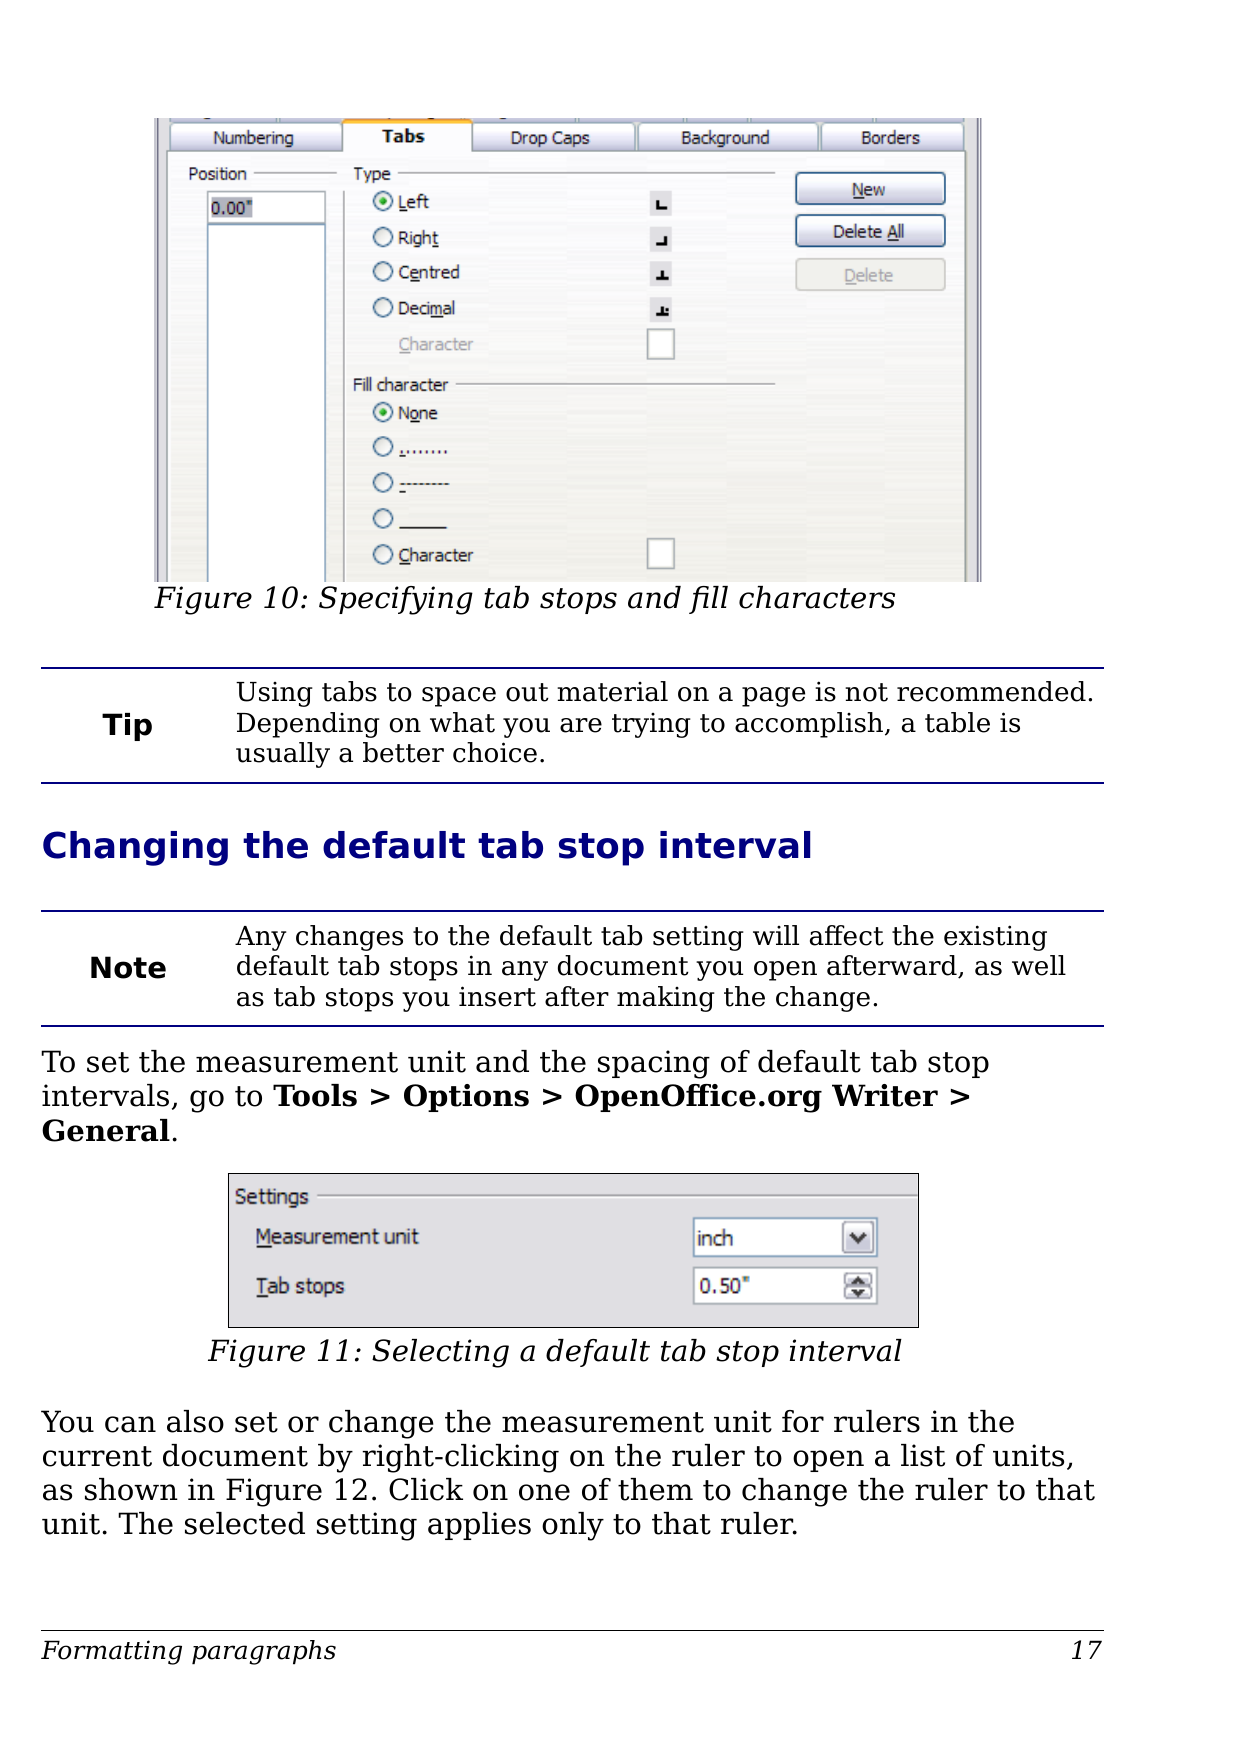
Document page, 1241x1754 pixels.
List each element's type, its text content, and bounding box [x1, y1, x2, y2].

subtitle Changing the default tab stop interval [41, 826, 1104, 867]
table_header Tip [41, 669, 214, 782]
text To set the measurement unit and the spacing of default tab stop intervals, go to Tools > Options > OpenOffice.org Writer > General. [41, 1046, 1104, 1148]
picture [229, 1174, 918, 1327]
table_header Using tabs to space out material on a page is not recommended. Depending on what you are trying to accomplish, a table is usually a better choice. [214, 669, 1104, 782]
table_header Note [41, 912, 214, 1025]
table_header Any changes to the default tab setting will affect the existing default tab stops in any document you open afterward, as well as tab stops you insert after making the change. [214, 912, 1104, 1025]
text Figure 11: Selecting a default tab stop interval [208, 1334, 938, 1368]
text You can also set or change the measurement unit for rulers in the current document by right-clicking on the ruler to open a list of units, as shown in Figure 12. Click on one of them to change the ruler to that unit. The selected setting applies only to that ruler. [41, 1405, 1104, 1541]
picture [154, 118, 982, 582]
text Figure 10: Specifying tab stops and fill characters [154, 118, 991, 616]
